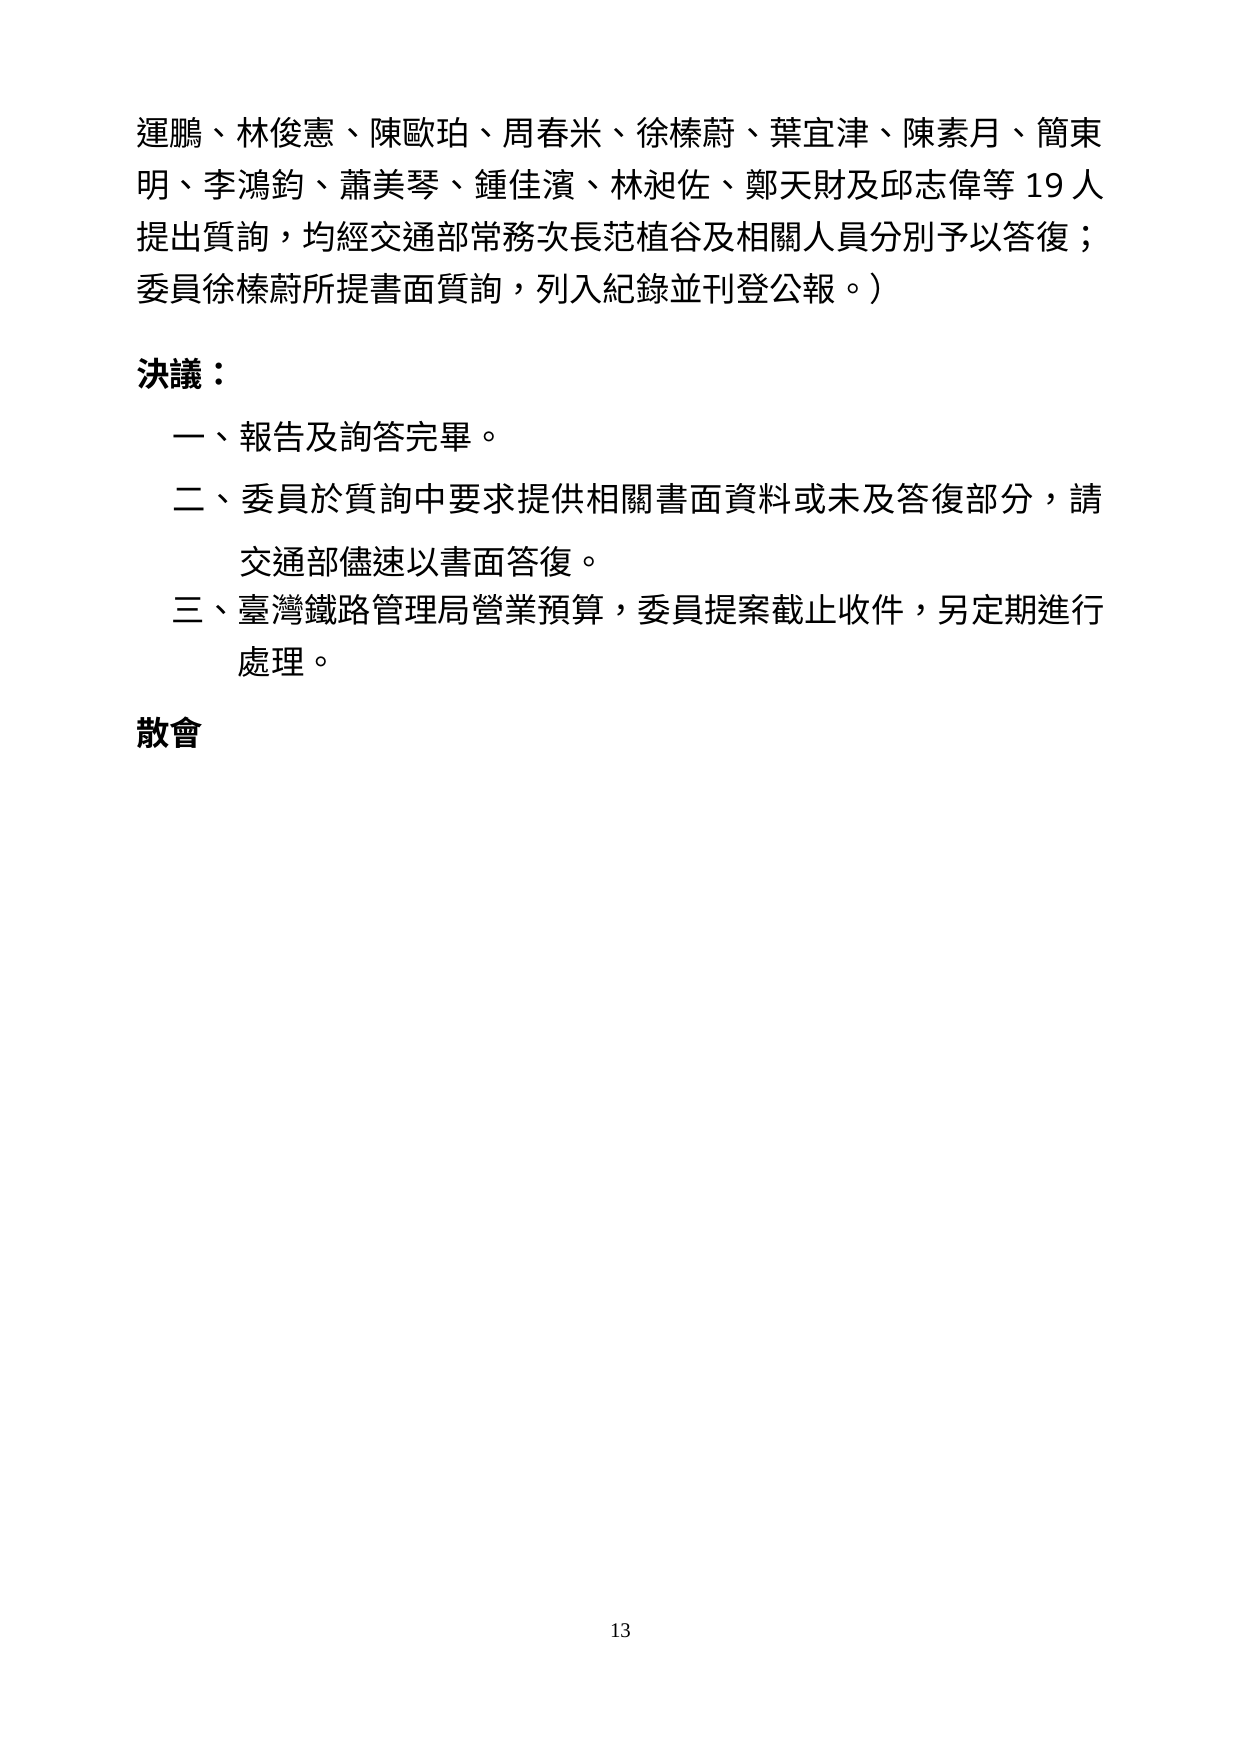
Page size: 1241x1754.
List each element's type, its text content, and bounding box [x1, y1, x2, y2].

text 一、報告及詢答完畢。 [136, 393, 1104, 455]
text 二、委員於質詢中要求提供相關書面資料或未及答復部分，請交通部儘速以書面答復。 [172, 455, 1104, 580]
text 散會 [136, 703, 1104, 755]
text 決議： [136, 330, 1104, 393]
text 三、臺灣鐵路管理局營業預算，委員提案截止收件，另定期進行處理。 [171, 580, 1104, 684]
text 運鵬、林俊憲、陳歐珀、周春米、徐榛蔚、葉宜津、陳素月、簡東明、李鴻鈞、蕭美琴、鍾佳濱、林昶佐、鄭天財及邱志偉等19人提出質詢，均經交通部常務次長范植谷及相關人員分別予以答復；委員徐榛蔚所提書面質詢，列入紀錄並刊登公報。） [136, 103, 1104, 312]
